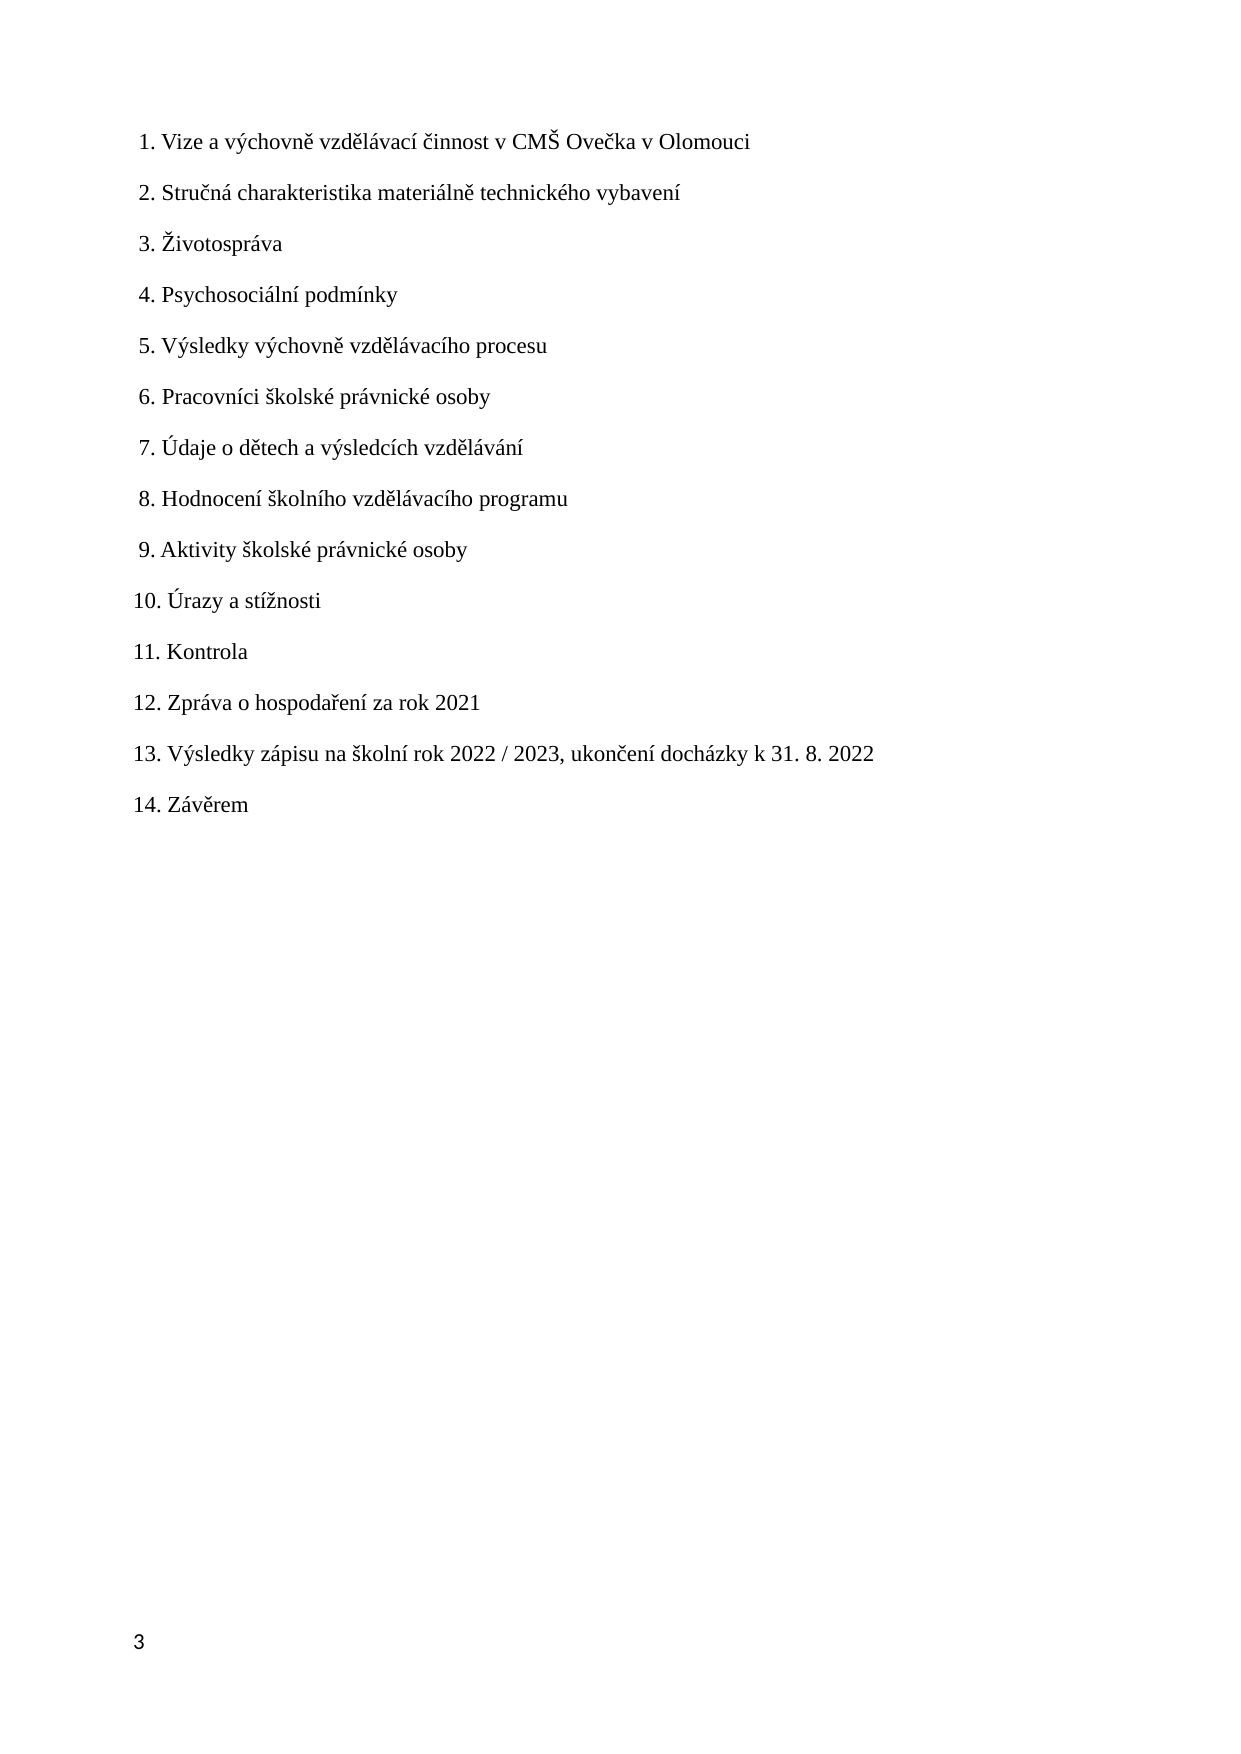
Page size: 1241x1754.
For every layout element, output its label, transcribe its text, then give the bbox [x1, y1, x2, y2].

text 11. Kontrola [133, 638, 1181, 664]
text 5. Výsledky výchovně vzdělávacího procesu [133, 332, 1181, 358]
text 12. Zpráva o hospodaření za rok 2021 [133, 689, 1181, 716]
text 2. Stručná charakteristika materiálně technického vybavení [133, 179, 1181, 205]
text 4. Psychosociální podmínky [133, 281, 1181, 307]
text 13. Výsledky zápisu na školní rok 2022 / 2023, ukončení docházky k 31. 8. 2022 [133, 740, 1181, 767]
text 3. Životospráva [133, 230, 1181, 256]
text 6. Pracovníci školské právnické osoby [133, 383, 1181, 409]
text 10. Úrazy a stížnosti [133, 587, 1181, 613]
text 1. Vize a výchovně vzdělávací činnost v CMŠ Ovečka v Olomouci [133, 128, 1181, 154]
text 8. Hodnocení školního vzdělávacího programu [133, 485, 1181, 511]
text 14. Závěrem [133, 791, 1181, 818]
text 9. Aktivity školské právnické osoby [133, 536, 1181, 562]
text 7. Údaje o dětech a výsledcích vzdělávání [133, 434, 1181, 460]
